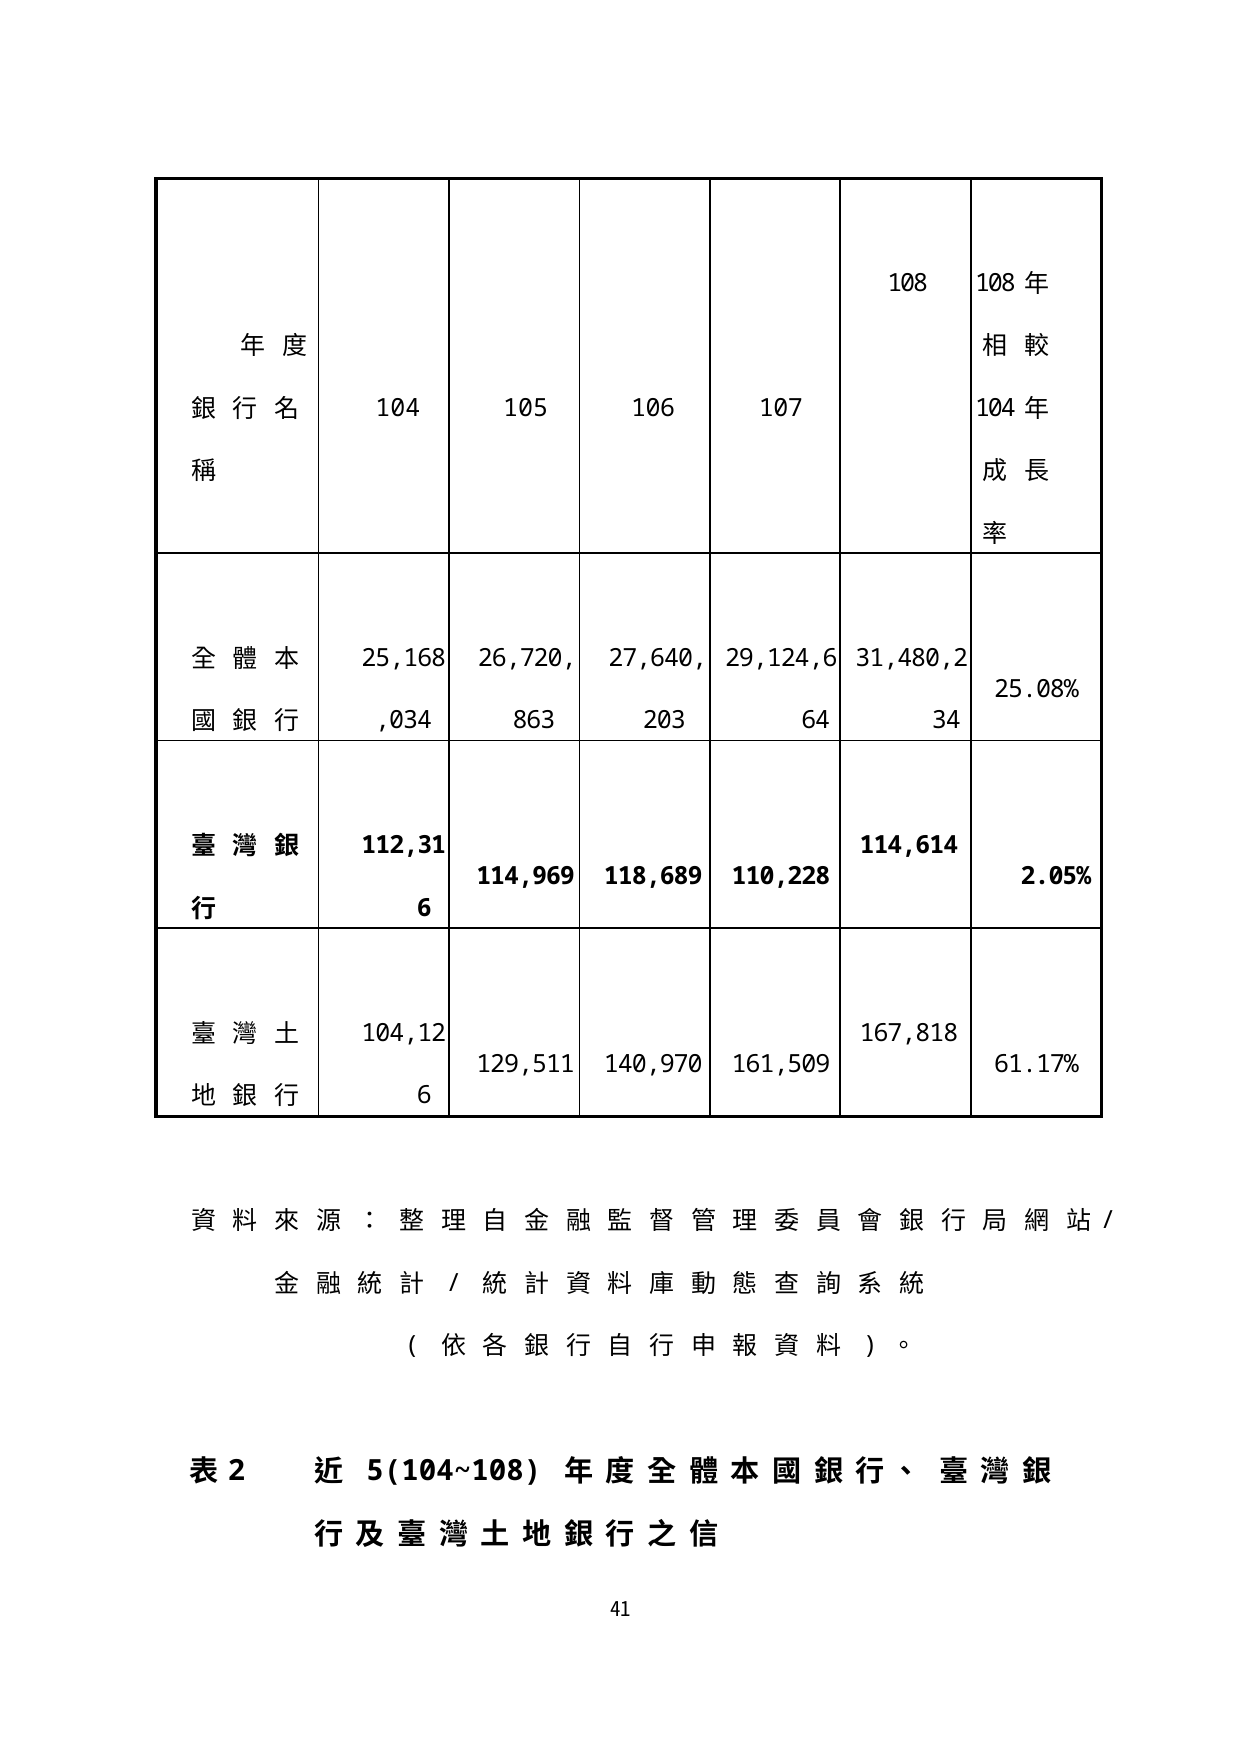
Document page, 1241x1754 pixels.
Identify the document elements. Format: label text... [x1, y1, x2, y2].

table_cell 118,689 [580, 741, 709, 927]
table_header 105 [450, 180, 579, 552]
table_cell 167,818 [841, 929, 970, 1115]
text (依各銀行自行申報資料)。 [153, 1302, 1117, 1365]
table_cell 104,126 [319, 929, 448, 1115]
table_cell 26,720,863 [450, 554, 579, 740]
text 表2 近5(104~108)年度全體本國銀行、臺灣銀行及臺灣土地銀行之信 [153, 1427, 1072, 1552]
table_cell 112,316 [319, 741, 448, 927]
table_header 106 [580, 180, 709, 552]
table_cell 61.17% [972, 929, 1100, 1115]
table_header 108年相較104年成長率 [972, 180, 1100, 552]
table_header 107 [711, 180, 839, 552]
table_cell 29,124,664 [711, 554, 839, 740]
table_cell 25,168,034 [319, 554, 448, 740]
table_cell 110,228 [711, 741, 839, 927]
table_cell 140,970 [580, 929, 709, 1115]
table_cell 129,511 [450, 929, 579, 1115]
table_cell 臺灣銀行 [158, 741, 318, 927]
table_cell 114,969 [450, 741, 579, 927]
table_header 年度 銀行名稱 [158, 180, 318, 552]
table_cell 25.08% [972, 554, 1100, 740]
table_header 104 [319, 180, 448, 552]
table_cell 161,509 [711, 929, 839, 1115]
table_cell 31,480,234 [841, 554, 970, 740]
table_cell 臺灣土地銀行 [158, 929, 318, 1115]
table_cell 27,640,203 [580, 554, 709, 740]
text 資料來源：整理自金融監督管理委員會銀行局網站/金融統計/統計資料庫動態查詢系統 [153, 1177, 1117, 1302]
table_cell 2.05% [972, 741, 1100, 927]
table_cell 114,614 [841, 741, 970, 927]
table_header 108 [841, 180, 970, 552]
table_cell 全體本國銀行 [158, 554, 318, 740]
